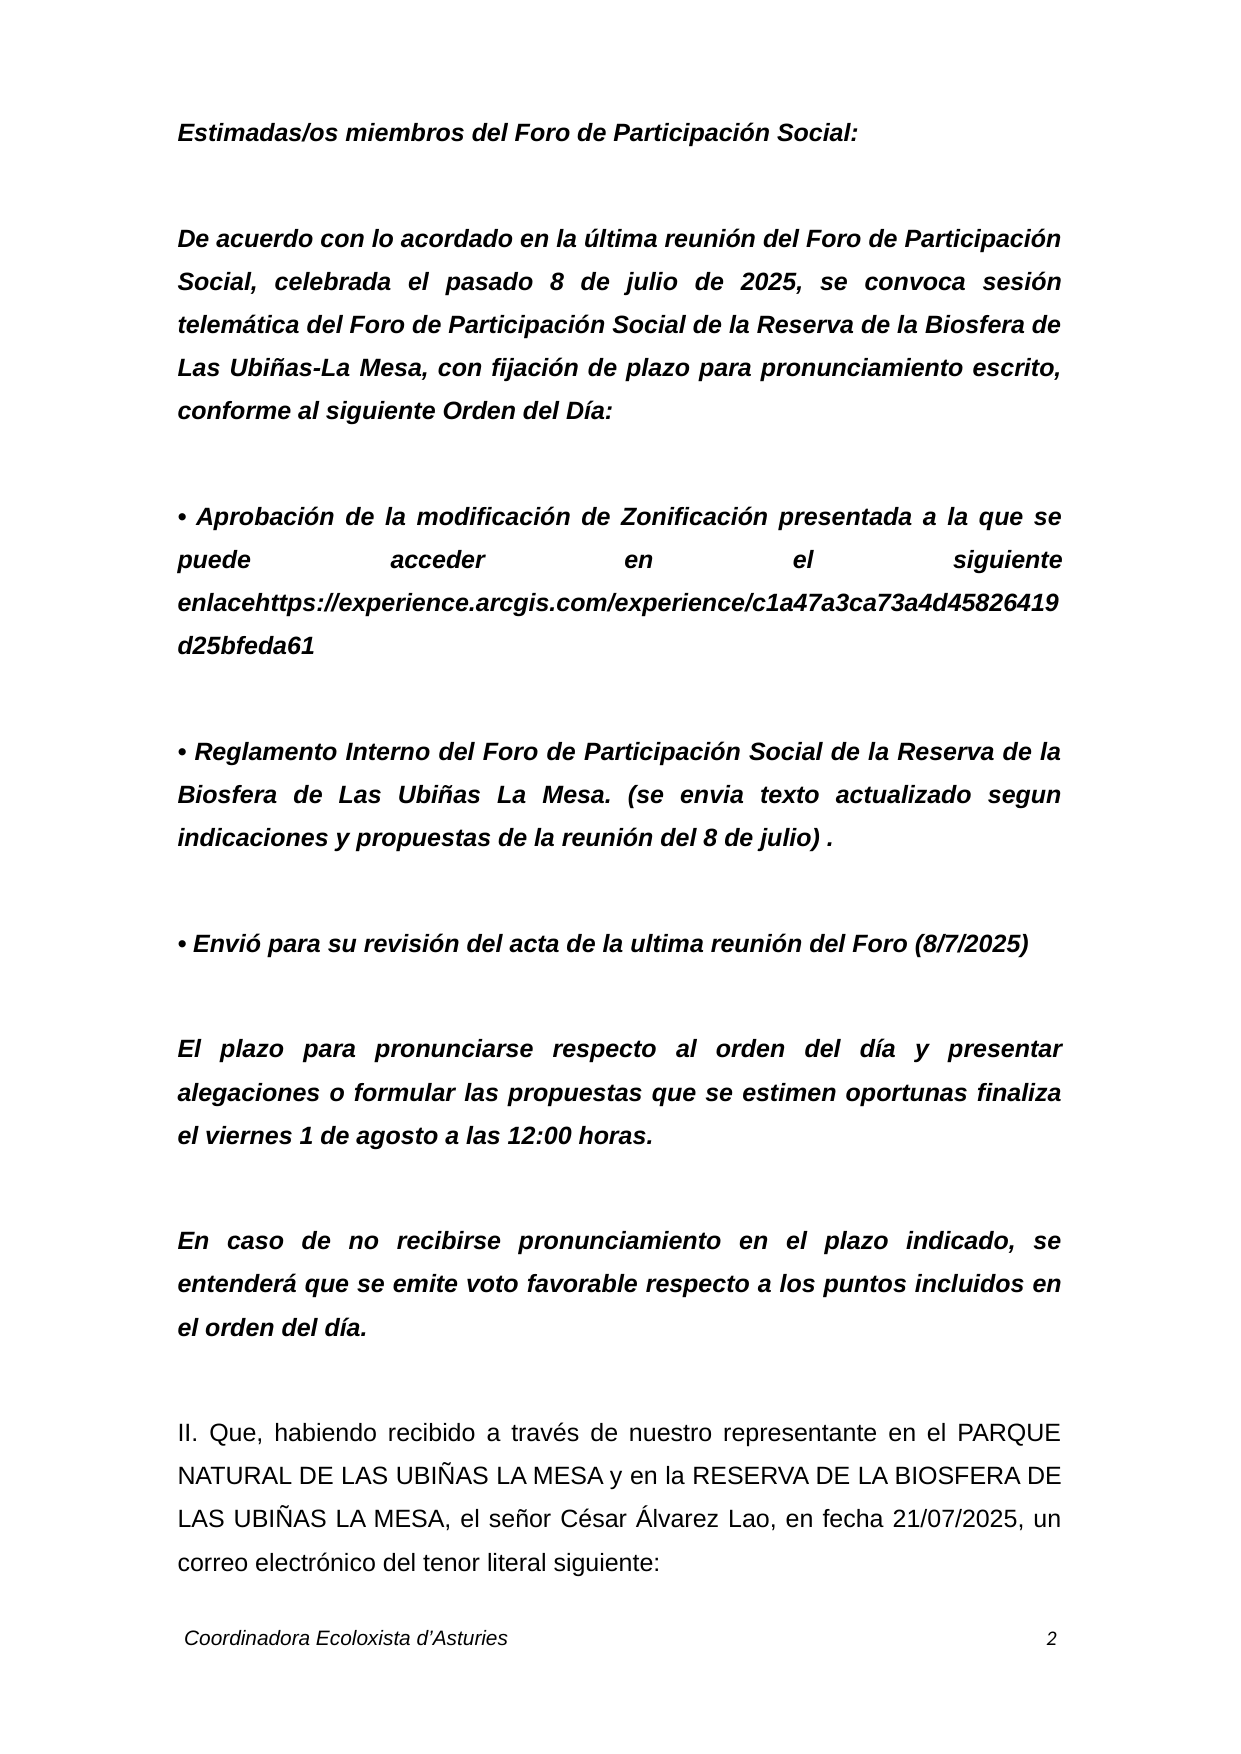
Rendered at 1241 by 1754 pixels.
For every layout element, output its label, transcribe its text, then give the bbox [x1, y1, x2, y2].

text • Reglamento Interno del Foro de Participación Social de la Reserva de la Biosfera de Las Ubiñas La Mesa. (se envia texto actualizado segun indicaciones y propuestas de la reunión del 8 de julio) . [177, 737, 1063, 852]
text II. Que, habiendo recibido a través de nuestro representante en el PARQUE NATURAL DE LAS UBIÑAS LA MESA y en la RESERVA DE LA BIOSFERA DE LAS UBIÑAS LA MESA, el señor César Álvarez Lao, en fecha 21/07/2025, un correo electrónico del tenor literal siguiente: [177, 1418, 1063, 1576]
text • Envió para su revisión del acta de la ultima reunión del Foro (8/7/2025) [177, 929, 1063, 957]
text El plazo para pronunciarse respecto al orden del día y presentar alegaciones o formular las propuestas que se estimen oportunas finaliza el viernes 1 de agosto a las 12:00 horas. [177, 1034, 1063, 1149]
text De acuerdo con lo acordado en la última reunión del Foro de Participación Social, celebrada el pasado 8 de julio de 2025, se convoca sesión telemática del Foro de Participación Social de la Reserva de la Biosfera de Las Ubiñas-La Mesa, con fijación de plazo para pronunciamiento escrito, conforme al siguiente Orden del Día: [177, 224, 1063, 425]
text • Aprobación de la modificación de Zonificación presentada a la que se puede acceder en el siguiente enlacehttps://experience.arcgis.com/experience/c1a47a3ca73a4d45826419d25bfeda61 [177, 502, 1063, 660]
text Estimadas/os miembros del Foro de Participación Social: [177, 118, 1063, 147]
text En caso de no recibirse pronunciamiento en el plazo indicado, se entenderá que se emite voto favorable respecto a los puntos incluidos en el orden del día. [177, 1226, 1063, 1341]
